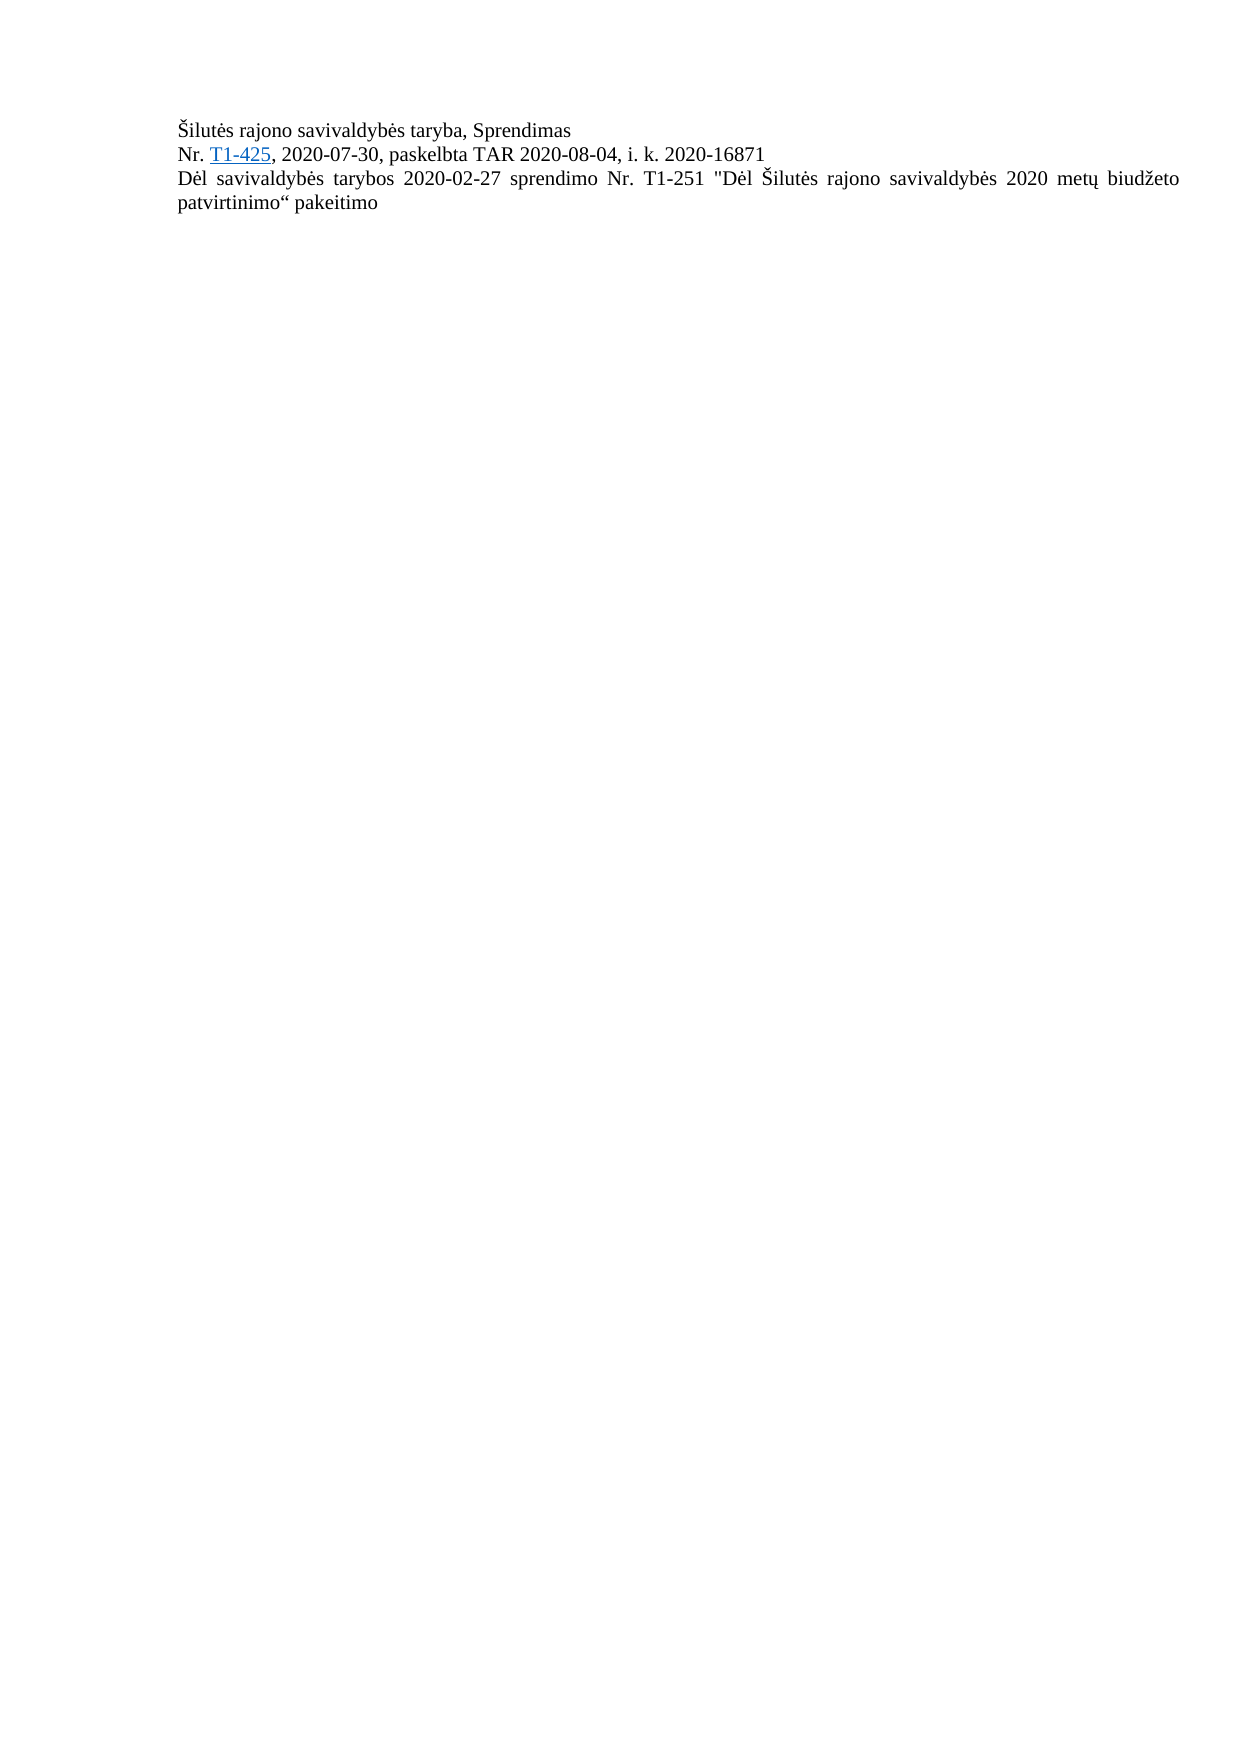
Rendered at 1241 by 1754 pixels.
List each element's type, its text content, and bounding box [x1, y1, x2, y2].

text Šilutės rajono savivaldybės taryba, Sprendimas [177, 118, 1181, 142]
text Nr. T1-425, 2020-07-30, paskelbta TAR 2020-08-04, i. k. 2020-16871 [177, 142, 1181, 166]
text Dėl savivaldybės tarybos 2020-02-27 sprendimo Nr. T1-251 "Dėl Šilutės rajono savivaldybės 2020 metų biudžeto patvirtinimo“ pakeitimo [177, 166, 1181, 214]
